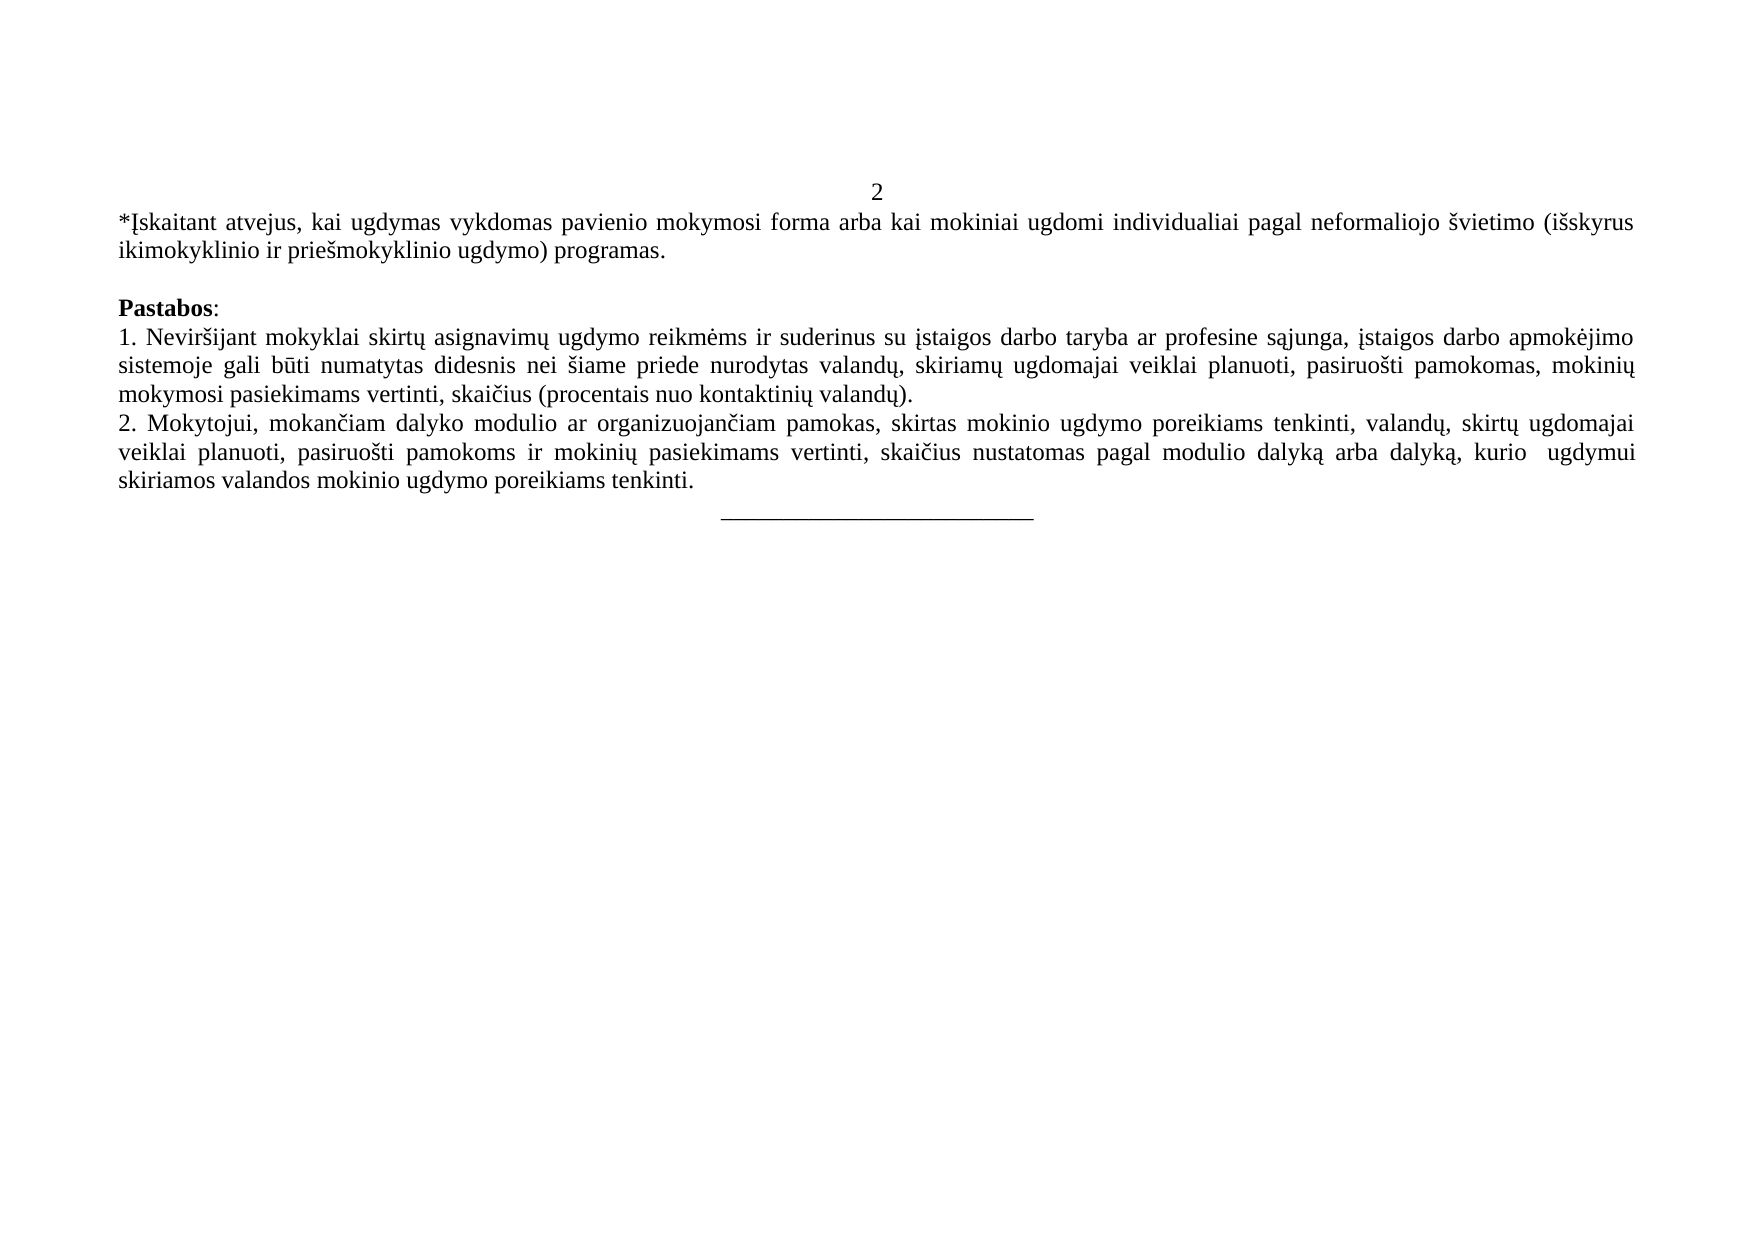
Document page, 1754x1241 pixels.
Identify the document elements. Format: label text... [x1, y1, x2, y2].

text 2. Mokytojui, mokančiam dalyko modulio ar organizuojančiam pamokas, skirtas mokinio ugdymo poreikiams tenkinti, valandų, skirtų ugdomajai veiklai planuoti, pasiruošti pamokoms ir mokinių pasiekimams vertinti, skaičius nustatomas pagal modulio dalyką arba dalyką, kurio ugdymui skiriamos valandos mokinio ugdymo poreikiams tenkinti. [118, 408, 1636, 494]
text Pastabos: [118, 293, 1636, 322]
text 1. Neviršijant mokyklai skirtų asignavimų ugdymo reikmėms ir suderinus su įstaigos darbo taryba ar profesine sąjunga, įstaigos darbo apmokėjimo sistemoje gali būti numatytas didesnis nei šiame priede nurodytas valandų, skiriamų ugdomajai veiklai planuoti, pasiruošti pamokomas, mokinių mokymosi pasiekimams vertinti, skaičius (procentais nuo kontaktinių valandų). [118, 322, 1636, 408]
text *Įskaitant atvejus, kai ugdymas vykdomas pavienio mokymosi forma arba kai mokiniai ugdomi individualiai pagal neformaliojo švietimo (išskyrus ikimokyklinio ir priešmokyklinio ugdymo) programas. [118, 207, 1636, 264]
text _________________________ [118, 494, 1636, 523]
